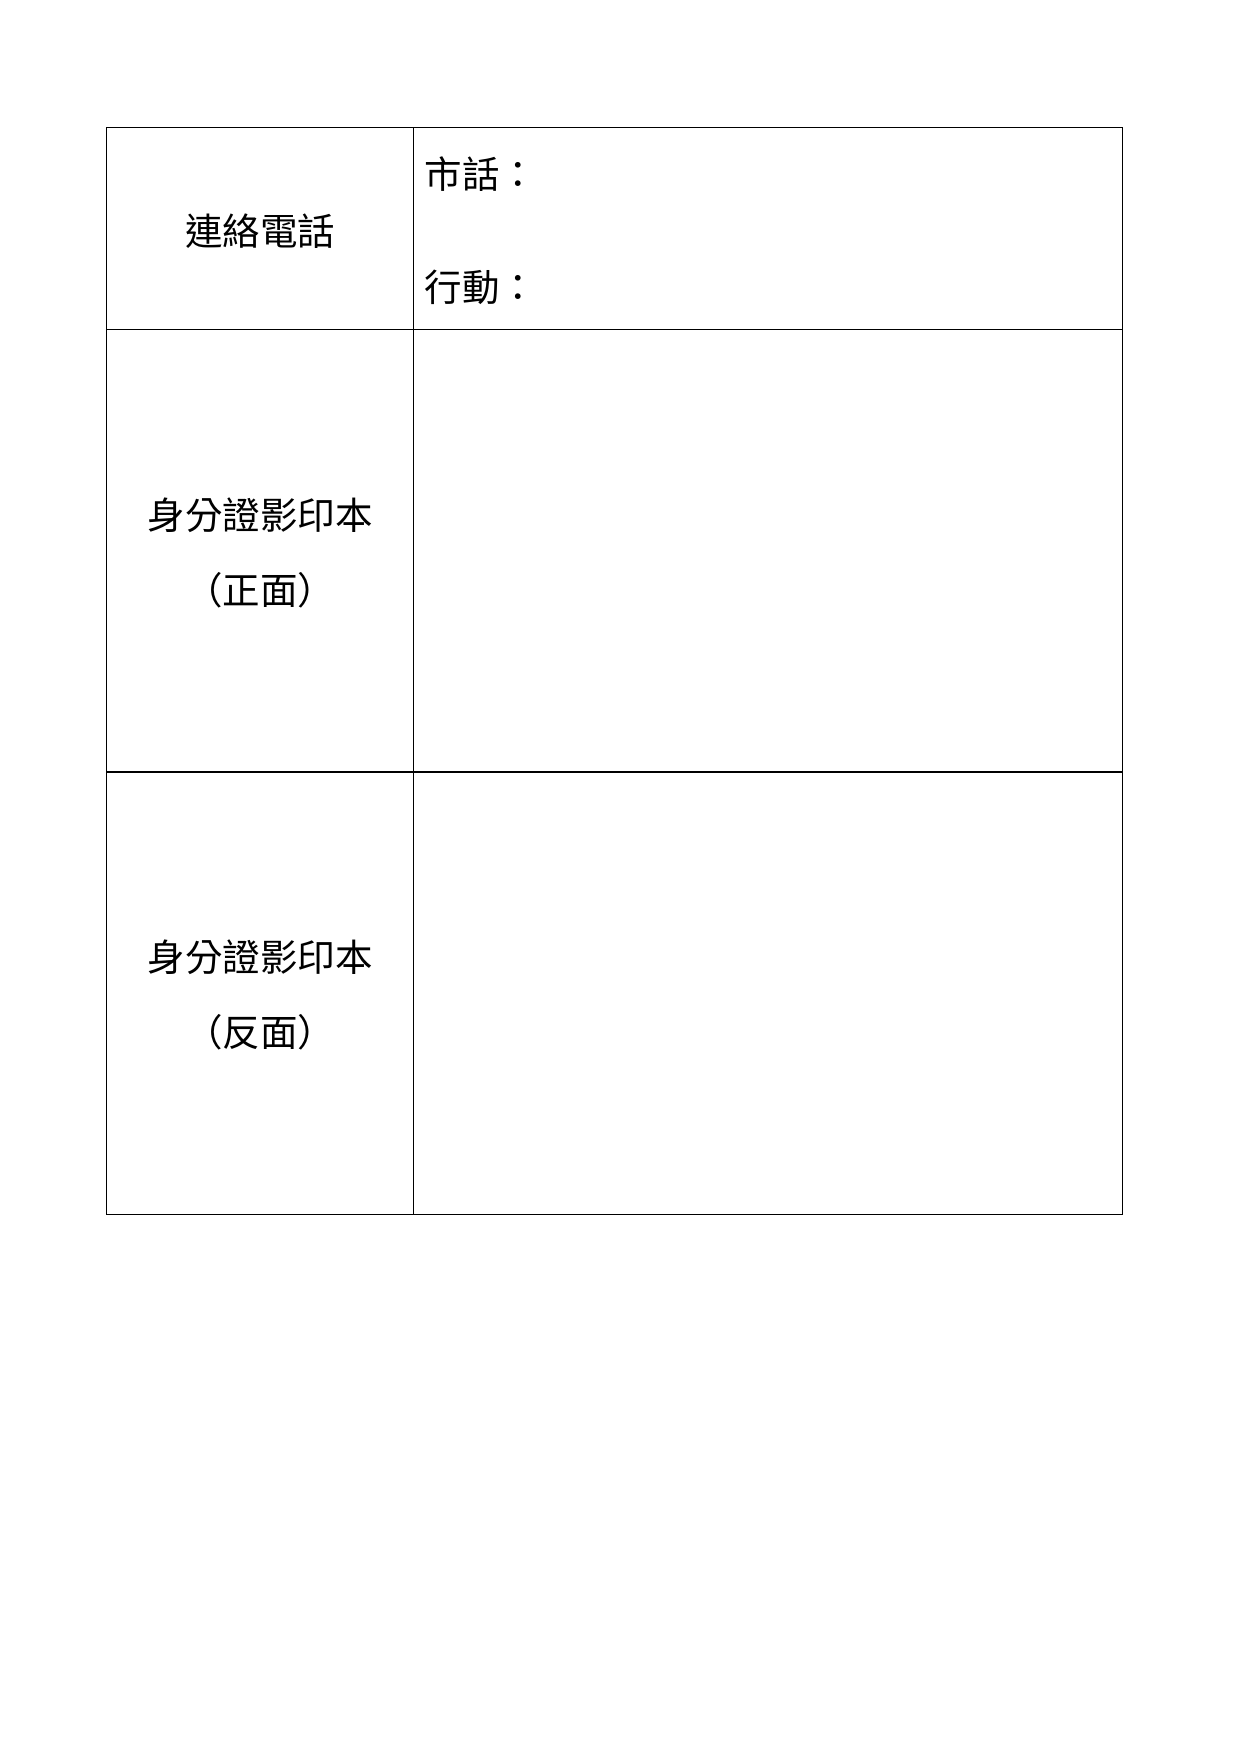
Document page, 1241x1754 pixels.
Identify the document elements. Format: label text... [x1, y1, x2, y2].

table_cell [414, 773, 1122, 1213]
table_cell 連絡電話 [107, 128, 413, 329]
table_cell [414, 330, 1122, 771]
table_cell 身分證影印本 （反面） [107, 773, 413, 1213]
table_cell 市話： 行動： [414, 128, 1122, 329]
table_cell 身分證影印本 （正面） [107, 330, 413, 771]
